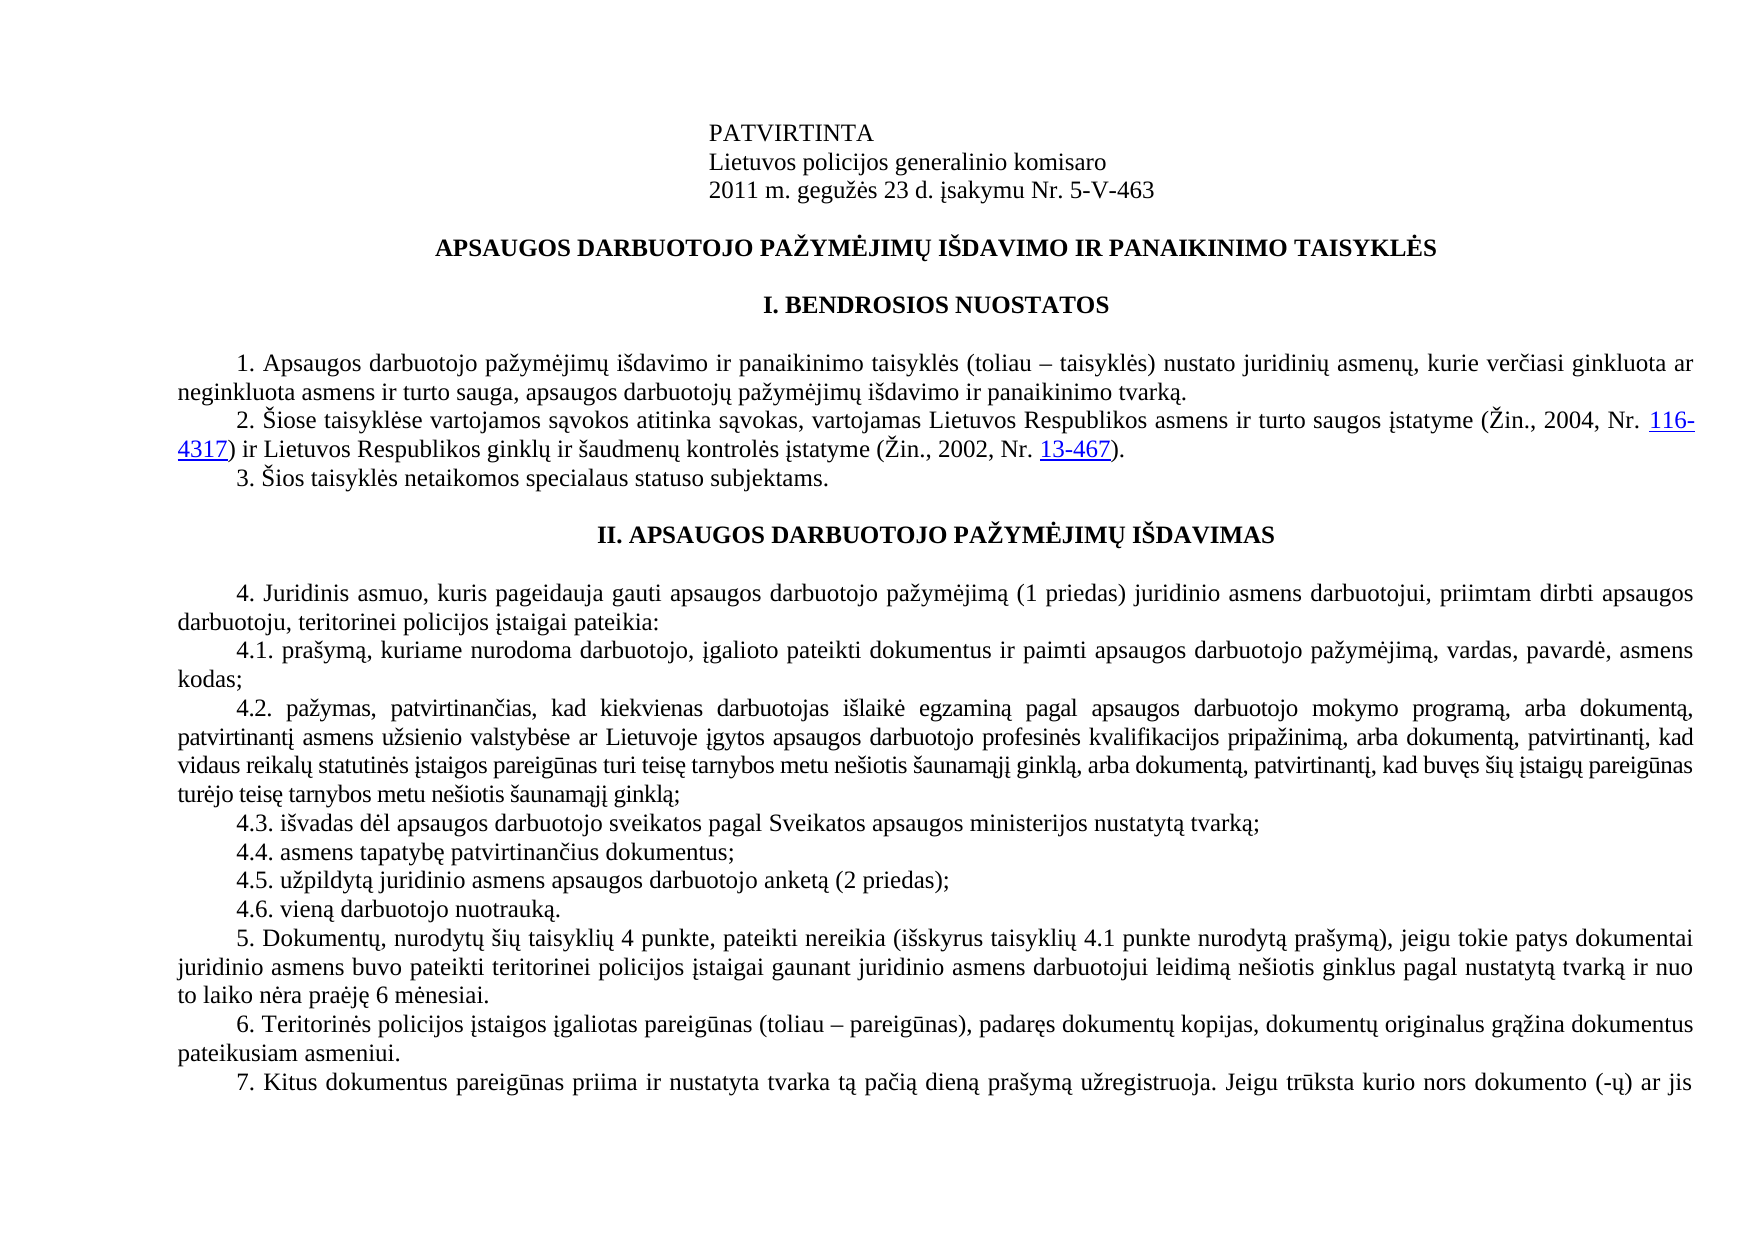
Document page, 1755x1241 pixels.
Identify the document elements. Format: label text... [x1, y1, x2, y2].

text APSAUGOS DARBUOTOJO PAŽYMĖJIMŲ IŠDAVIMO IR PANAIKINIMO TAISYKLĖS [177, 233, 1695, 262]
text Lietuvos policijos generalinio komisaro [709, 147, 1695, 176]
text 4.4. asmens tapatybę patvirtinančius dokumentus; [177, 837, 1695, 866]
text 6. Teritorinės policijos įstaigos įgaliotas pareigūnas (toliau – pareigūnas), padaręs dokumentų kopijas, dokumentų originalus grąžina dokumentus pateikusiam asmeniui. [177, 1009, 1695, 1067]
text II. APSAUGOS DARBUOTOJO PAŽYMĖJIMŲ IŠDAVIMAS [177, 521, 1695, 549]
text 4.3. išvadas dėl apsaugos darbuotojo sveikatos pagal Sveikatos apsaugos ministerijos nustatytą tvarką; [177, 808, 1695, 837]
text 1. Apsaugos darbuotojo pažymėjimų išdavimo ir panaikinimo taisyklės (toliau – taisyklės) nustato juridinių asmenų, kurie verčiasi ginkluota ar neginkluota asmens ir turto sauga, apsaugos darbuotojų pažymėjimų išdavimo ir panaikinimo tvarką. [177, 348, 1695, 406]
text 4.1. prašymą, kuriame nurodoma darbuotojo, įgalioto pateikti dokumentus ir paimti apsaugos darbuotojo pažymėjimą, vardas, pavardė, asmens kodas; [177, 636, 1695, 693]
text 4. Juridinis asmuo, kuris pageidauja gauti apsaugos darbuotojo pažymėjimą (1 priedas) juridinio asmens darbuotojui, priimtam dirbti apsaugos darbuotoju, teritorinei policijos įstaigai pateikia: [177, 578, 1695, 636]
text 7. Kitus dokumentus pareigūnas priima ir nustatyta tvarka tą pačią dieną prašymą užregistruoja. Jeigu trūksta kurio nors dokumento (-ų) ar jis [177, 1067, 1695, 1096]
text PATVIRTINTA [709, 118, 1695, 147]
text 2011 m. gegužės 23 d. įsakymu Nr. 5-V-463 [709, 176, 1695, 204]
text 3. Šios taisyklės netaikomos specialaus statuso subjektams. [177, 463, 1695, 492]
text I. BENDROSIOS NUOSTATOS [177, 291, 1695, 319]
text 4.6. vieną darbuotojo nuotrauką. [177, 894, 1695, 923]
text 4.2. pažymas, patvirtinančias, kad kiekvienas darbuotojas išlaikė egzaminą pagal apsaugos darbuotojo mokymo programą, arba dokumentą, patvirtinantį asmens užsienio valstybėse ar Lietuvoje įgytos apsaugos darbuotojo profesinės kvalifikacijos pripažinimą, arba dokumentą, patvirtinantį, kad vidaus reikalų statutinės įstaigos pareigūnas turi teisę tarnybos metu nešiotis šaunamąjį ginklą, arba dokumentą, patvirtinantį, kad buvęs šių įstaigų pareigūnas turėjo teisę tarnybos metu nešiotis šaunamąjį ginklą; [177, 693, 1695, 808]
text 2. Šiose taisyklėse vartojamos sąvokos atitinka sąvokas, vartojamas Lietuvos Respublikos asmens ir turto saugos įstatyme (Žin., 2004, Nr. 116-4317) ir Lietuvos Respublikos ginklų ir šaudmenų kontrolės įstatyme (Žin., 2002, Nr. 13-467). [177, 406, 1695, 463]
text 5. Dokumentų, nurodytų šių taisyklių 4 punkte, pateikti nereikia (išskyrus taisyklių 4.1 punkte nurodytą prašymą), jeigu tokie patys dokumentai juridinio asmens buvo pateikti teritorinei policijos įstaigai gaunant juridinio asmens darbuotojui leidimą nešiotis ginklus pagal nustatytą tvarką ir nuo to laiko nėra praėję 6 mėnesiai. [177, 923, 1695, 1009]
text 4.5. užpildytą juridinio asmens apsaugos darbuotojo anketą (2 priedas); [177, 866, 1695, 894]
